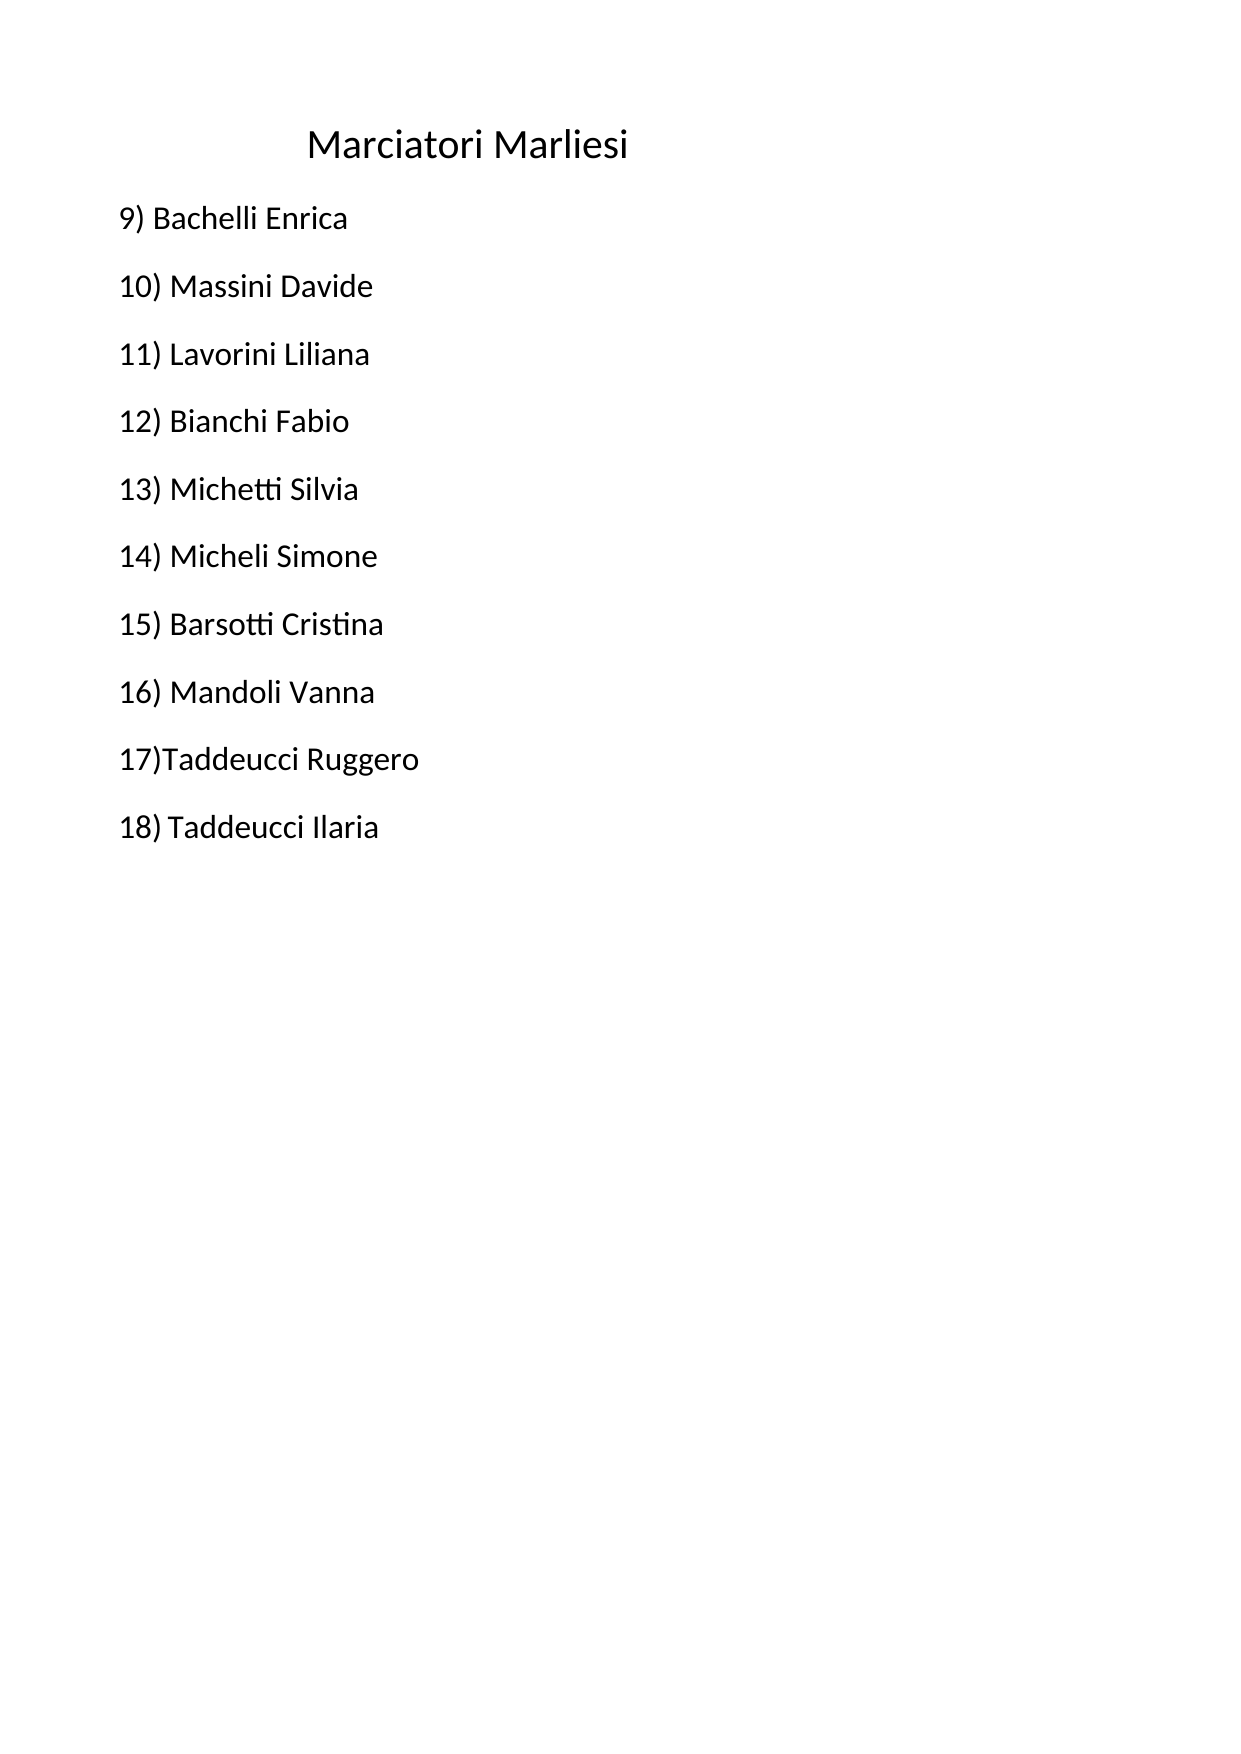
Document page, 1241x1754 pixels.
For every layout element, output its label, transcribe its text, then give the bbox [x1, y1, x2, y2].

text 14) Micheli Simone [118, 535, 1122, 576]
text Marciatori Marliesi [118, 118, 1122, 169]
text 13) Michetti Silvia [118, 468, 1122, 508]
text 16) Mandoli Vanna [118, 671, 1122, 711]
text 9) Bachelli Enrica [118, 197, 1122, 238]
text 15) Barsotti Cristina [118, 603, 1122, 644]
text 10) Massini Davide [118, 265, 1122, 306]
text 18) Taddeucci Ilaria [118, 806, 1122, 847]
text 17)Taddeucci Ruggero [118, 738, 1122, 779]
text 11) Lavorini Liliana [118, 333, 1122, 373]
text 12) Bianchi Fabio [118, 400, 1122, 441]
